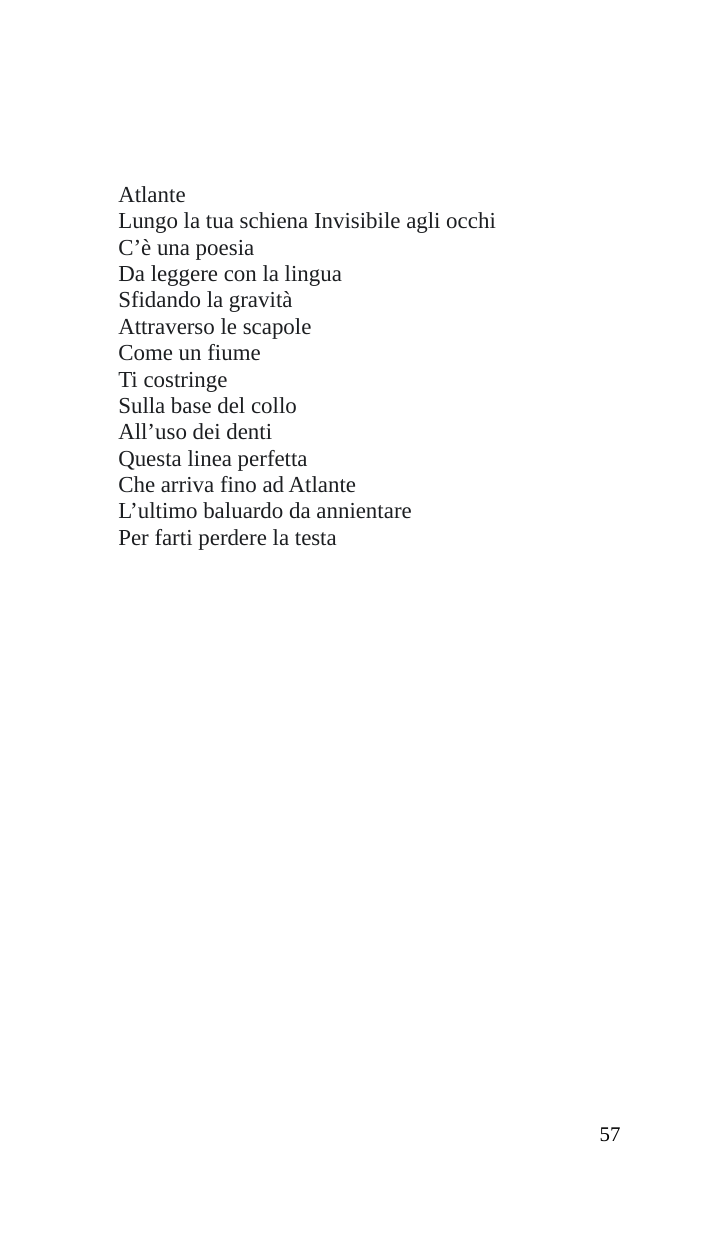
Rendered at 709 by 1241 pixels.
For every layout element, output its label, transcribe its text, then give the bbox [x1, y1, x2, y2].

text Sulla base del collo [88, 392, 620, 418]
text Attraverso le scapole [88, 313, 620, 339]
text Questa linea perfetta [88, 445, 620, 471]
text Lungo la tua schiena Invisibile agli occhi [88, 207, 620, 234]
text All’uso dei denti [88, 418, 620, 445]
text Atlante [88, 181, 620, 207]
text C’è una poesia [88, 234, 620, 260]
text Per farti perdere la testa [88, 524, 620, 550]
text L’ultimo baluardo da annientare [88, 497, 620, 524]
text Ti costringe [88, 366, 620, 392]
text Che arriva fino ad Atlante [88, 471, 620, 497]
text Da leggere con la lingua [88, 260, 620, 287]
text Come un fiume [88, 339, 620, 366]
text Sfidando la gravità [88, 287, 620, 313]
